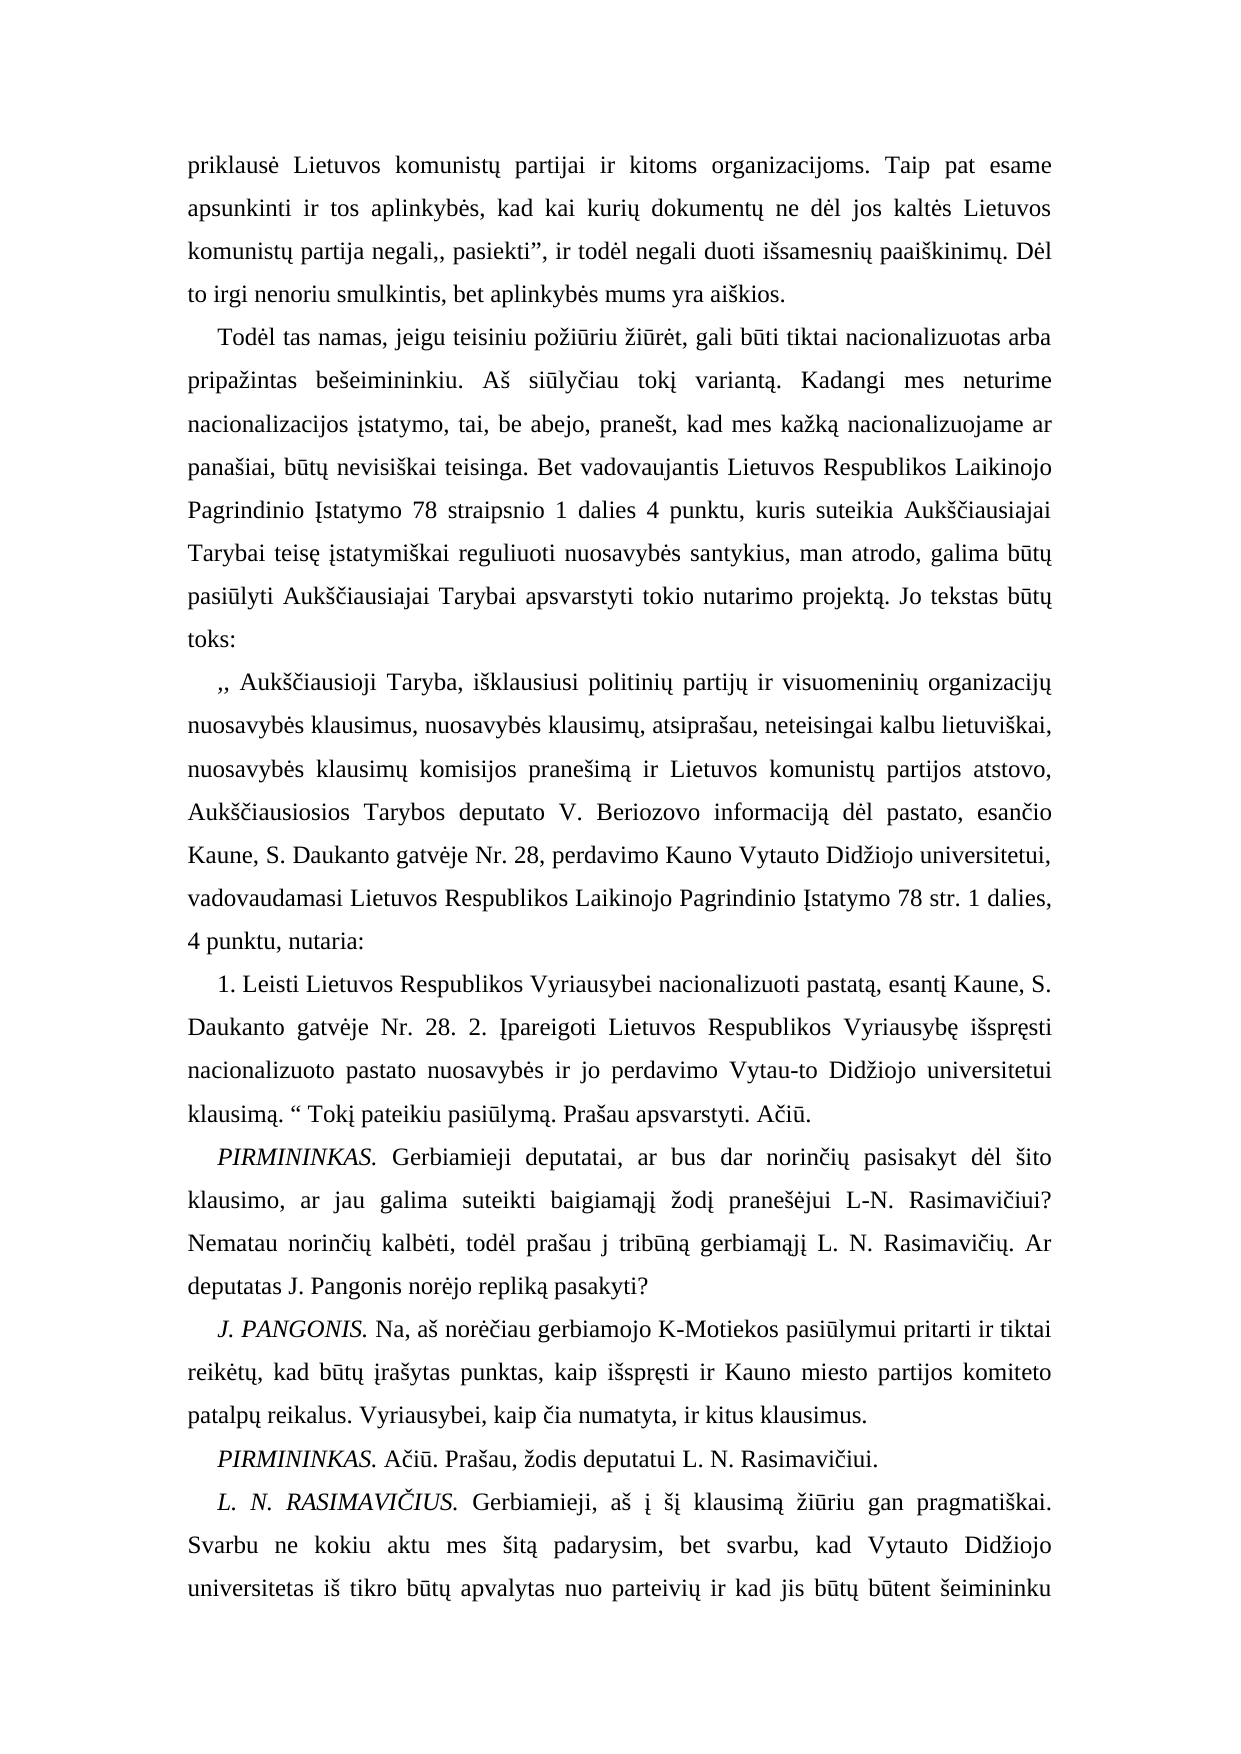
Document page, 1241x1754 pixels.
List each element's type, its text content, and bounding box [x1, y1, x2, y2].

text ,, Aukščiausioji Taryba, išklausiusi politinių partijų ir visuomeninių organizacijų nuosavybės klausimus, nuosavybės klausimų, atsiprašau, neteisingai kalbu lietuviškai, nuosavybės klausimų komisijos pranešimą ir Lietuvos komunistų partijos atstovo, Aukščiausiosios Tarybos deputato V. Beriozovo informaciją dėl pastato, esančio Kaune, S. Daukanto gatvėje Nr. 28, perdavimo Kauno Vytauto Didžiojo universitetui, vadovaudamasi Lietuvos Respublikos Laikinojo Pagrindinio Įstatymo 78 str. 1 dalies, 4 punktu, nutaria: [187, 667, 1053, 955]
text J. PANGONIS. Na, aš norėčiau gerbiamojo K-Motiekos pasiūlymui pritarti ir tiktai reikėtų, kad būtų įrašytas punktas, kaip išspręsti ir Kauno miesto partijos komiteto patalpų reikalus. Vyriausybei, kaip čia numatyta, ir kitus klausimus. [187, 1314, 1053, 1429]
text PIRMININKAS. Ačiū. Prašau, žodis deputatui L. N. Rasimavičiui. [187, 1444, 1053, 1472]
text 1. Leisti Lietuvos Respublikos Vyriausybei nacionalizuoti pastatą, esantį Kaune, S. Daukanto gatvėje Nr. 28. 2. Įpareigoti Lietuvos Respublikos Vyriausybę išspręsti nacionalizuoto pastato nuosavybės ir jo perdavimo Vytau-to Didžiojo universitetui klausimą. “ Tokį pateikiu pasiūlymą. Prašau apsvarstyti. Ačiū. [187, 969, 1053, 1127]
text Todėl tas namas, jeigu teisiniu požiūriu žiūrėt, gali būti tiktai nacionalizuotas arba pripažintas bešeimininkiu. Aš siūlyčiau tokį variantą. Kadangi mes neturime nacionalizacijos įstatymo, tai, be abejo, pranešt, kad mes kažką nacionalizuojame ar panašiai, būtų nevisiškai teisinga. Bet vadovaujantis Lietuvos Respublikos Laikinojo Pagrindinio Įstatymo 78 straipsnio 1 dalies 4 punktu, kuris suteikia Aukščiausiajai Tarybai teisę įstatymiškai reguliuoti nuosavybės santykius, man atrodo, galima būtų pasiūlyti Aukščiausiajai Tarybai apsvarstyti tokio nutarimo projektą. Jo tekstas būtų toks: [187, 322, 1053, 653]
text L. N. RASIMAVIČIUS. Gerbiamieji, aš į šį klausimą žiūriu gan pragmatiškai. Svarbu ne kokiu aktu mes šitą padarysim, bet svarbu, kad Vytauto Didžiojo universitetas iš tikro būtų apvalytas nuo parteivių ir kad jis būtų būtent šeimininku [187, 1487, 1053, 1602]
text priklausė Lietuvos komunistų partijai ir kitoms organizacijoms. Taip pat esame apsunkinti ir tos aplinkybės, kad kai kurių dokumentų ne dėl jos kaltės Lietuvos komunistų partija negali,, pasiekti”, ir todėl negali duoti išsamesnių paaiškinimų. Dėl to irgi nenoriu smulkintis, bet aplinkybės mums yra aiškios. [187, 150, 1053, 308]
text PIRMININKAS. Gerbiamieji deputatai, ar bus dar norinčių pasisakyt dėl šito klausimo, ar jau galima suteikti baigiamąjį žodį pranešėjui L-N. Rasimavičiui? Nematau norinčių kalbėti, todėl prašau j tribūną gerbiamąjį L. N. Rasimavičių. Ar deputatas J. Pangonis norėjo repliką pasakyti? [187, 1142, 1053, 1300]
